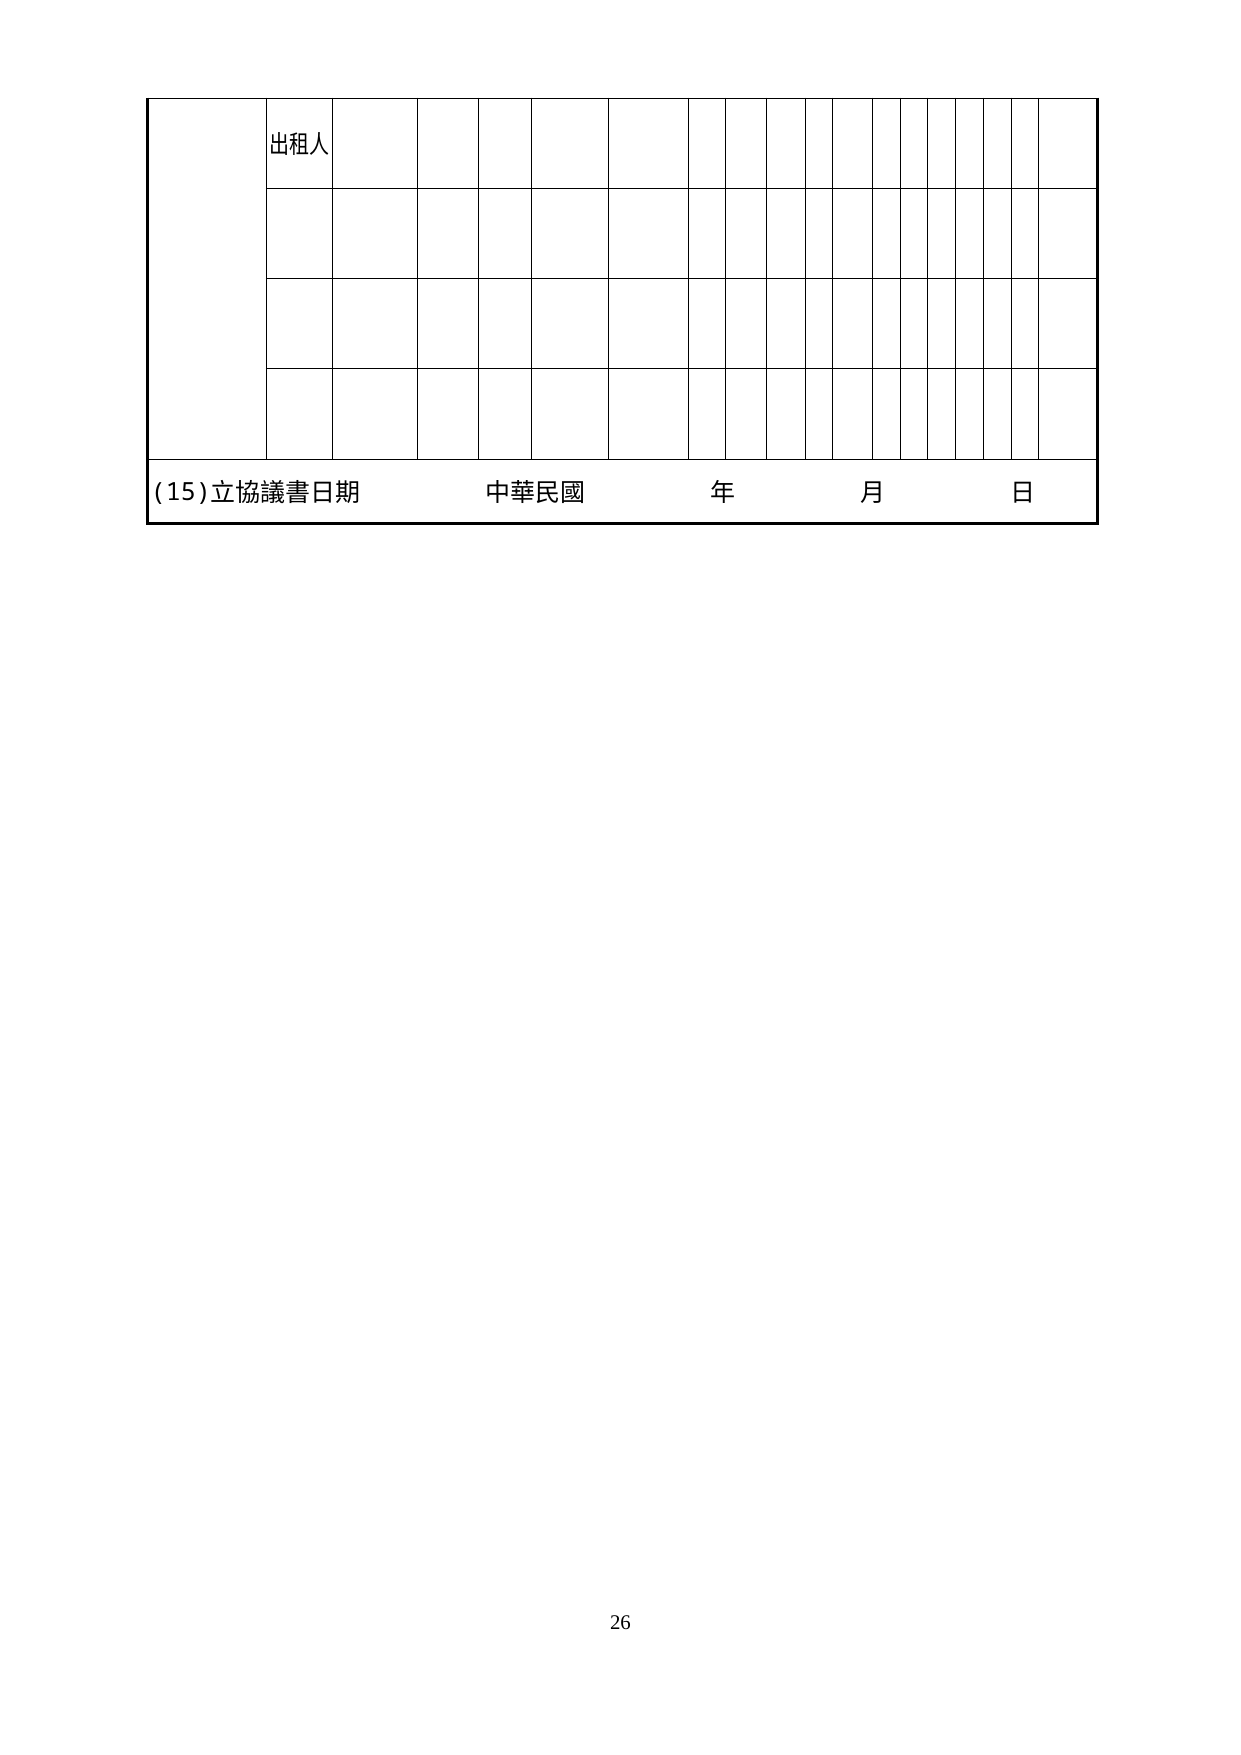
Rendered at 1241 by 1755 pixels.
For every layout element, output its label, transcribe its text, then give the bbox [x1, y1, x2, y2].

table_cell [689, 369, 725, 459]
table_cell [1012, 279, 1038, 368]
table_cell [833, 99, 872, 188]
table_cell [833, 279, 872, 368]
table_cell [609, 99, 688, 188]
table_cell [479, 279, 531, 368]
table_cell [767, 189, 805, 278]
table_cell [418, 99, 478, 188]
table_cell [806, 369, 832, 459]
table_cell [1039, 99, 1096, 188]
table_cell [956, 369, 983, 459]
table_cell [767, 279, 805, 368]
table_cell [873, 279, 900, 368]
table_cell [928, 99, 955, 188]
table_cell 出租人 [267, 99, 332, 188]
table_cell [532, 369, 608, 459]
table_cell [532, 279, 608, 368]
table_cell [333, 279, 417, 368]
table_cell [609, 189, 688, 278]
table_cell [873, 369, 900, 459]
table_cell [901, 99, 927, 188]
table_cell [1039, 279, 1096, 368]
table_cell [1012, 99, 1038, 188]
table_cell [806, 279, 832, 368]
table_cell [333, 369, 417, 459]
table_cell [1039, 369, 1096, 459]
table_cell [689, 189, 725, 278]
table_cell [267, 279, 332, 368]
table_cell [149, 99, 266, 459]
table_cell [479, 189, 531, 278]
table_cell [901, 189, 927, 278]
table_cell [806, 189, 832, 278]
table_cell [984, 369, 1011, 459]
table_cell [1012, 369, 1038, 459]
table_cell [609, 369, 688, 459]
table_cell [479, 369, 531, 459]
table_cell [928, 189, 955, 278]
table_cell [833, 369, 872, 459]
table_cell [806, 99, 832, 188]
table_cell [418, 279, 478, 368]
table_cell [689, 279, 725, 368]
table_cell [984, 279, 1011, 368]
table_cell [726, 279, 766, 368]
table_cell [418, 369, 478, 459]
table_cell (15)立協議書日期 中華民國 年 月 日 [149, 460, 1096, 522]
table_cell [984, 189, 1011, 278]
table_cell [1039, 189, 1096, 278]
table_cell [333, 189, 417, 278]
table_cell [532, 99, 608, 188]
table_cell [726, 189, 766, 278]
table_cell [767, 99, 805, 188]
table_cell [1012, 189, 1038, 278]
table_cell [726, 99, 766, 188]
table_cell [901, 279, 927, 368]
table_cell [833, 189, 872, 278]
table_cell [479, 99, 531, 188]
table_cell [609, 279, 688, 368]
table_cell [267, 189, 332, 278]
table_cell [956, 189, 983, 278]
table_cell [956, 279, 983, 368]
table_cell [418, 189, 478, 278]
table_cell [901, 369, 927, 459]
table_cell [767, 369, 805, 459]
table_cell [333, 99, 417, 188]
table_cell [873, 189, 900, 278]
table_cell [689, 99, 725, 188]
table_cell [928, 279, 955, 368]
table_cell [873, 99, 900, 188]
table_cell [956, 99, 983, 188]
table_cell [532, 189, 608, 278]
table_cell [984, 99, 1011, 188]
table_cell [267, 369, 332, 459]
table_cell [928, 369, 955, 459]
table_cell [726, 369, 766, 459]
